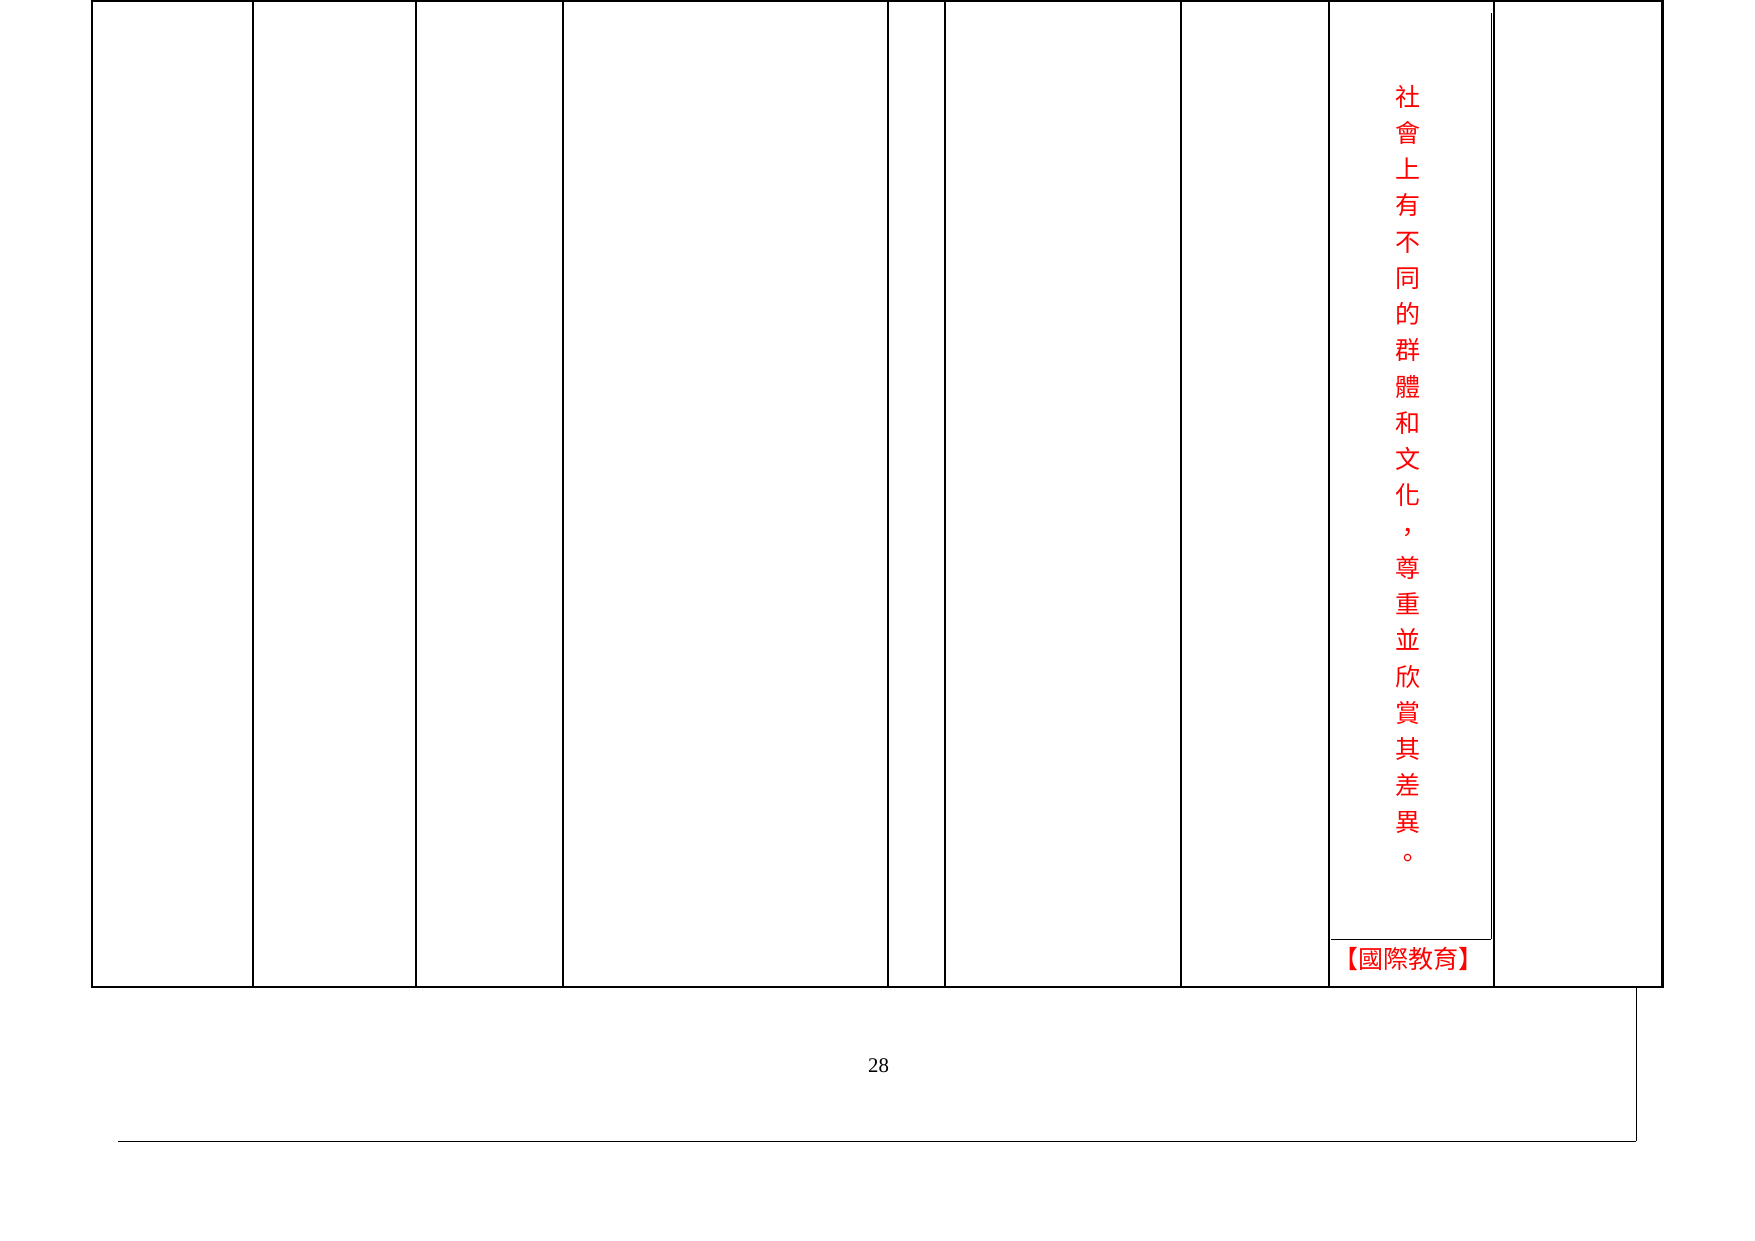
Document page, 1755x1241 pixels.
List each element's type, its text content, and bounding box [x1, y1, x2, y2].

table_cell [417, 2, 562, 986]
table_cell 康軒版教科書 影片教學 蒐集鄰近國家如：日韓越泰等國家在生活習俗上與臺灣差異的資料 [946, 2, 1180, 986]
table_cell [93, 2, 252, 986]
table_cell [564, 2, 887, 986]
table_cell 社會上有不同的群體和文化，尊重並欣賞其差異。 【國際教育】 [1330, 2, 1493, 986]
table_cell [1495, 2, 1661, 986]
table_cell [889, 2, 944, 986]
table_cell [254, 2, 415, 986]
table_cell [1182, 2, 1328, 986]
